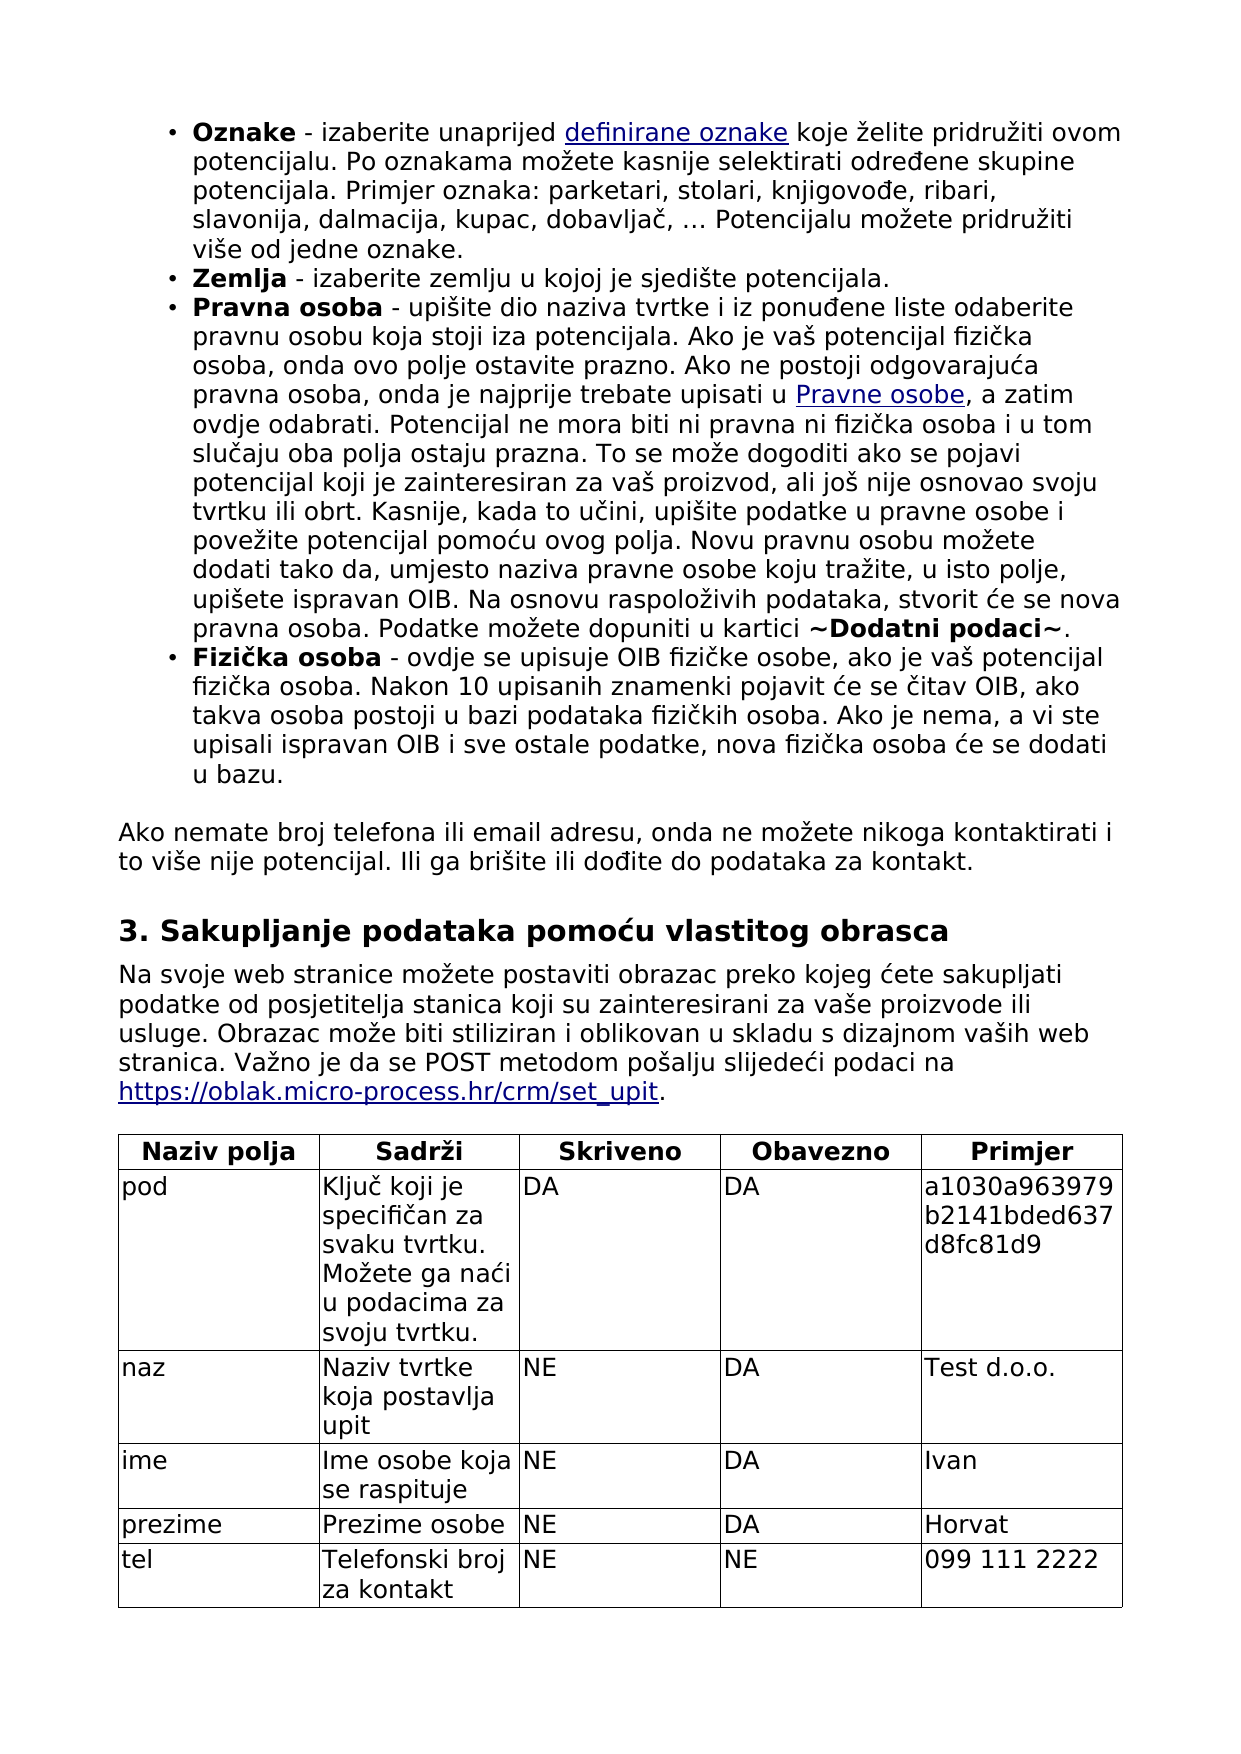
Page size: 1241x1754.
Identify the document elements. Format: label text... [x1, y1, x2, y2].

table_cell tel [119, 1544, 319, 1607]
table_cell Telefonski broj za kontakt [320, 1544, 519, 1607]
table_cell DA [721, 1351, 921, 1443]
table_cell Ivan [922, 1444, 1122, 1508]
table_header Naziv polja [119, 1135, 319, 1169]
text Ako nemate broj telefona ili email adresu, onda ne možete nikoga kontaktirati i to više nije potencijal. Ili ga brišite ili dođite do podataka za kontakt. [118, 818, 1122, 877]
list Oznake - izaberite unaprijed definirane oznake koje želite pridružiti ovom potencijalu. Po oznakama možete kasnije selektirati određene skupine potencijala. Primjer oznaka: parketari, stolari, knjigovođe, ribari, slavonija, dalmacija, kupac, dobavljač, … Potencijalu možete pridružiti više od jedne oznake. [177, 118, 1122, 264]
table_cell Test d.o.o. [922, 1351, 1122, 1443]
list Fizička osoba - ovdje se upisuje OIB fizičke osobe, ako je vaš potencijal fizička osoba. Nakon 10 upisanih znamenki pojavit će se čitav OIB, ako takva osoba postoji u bazi podataka fizičkih osoba. Ako je nema, a vi ste upisali ispravan OIB i sve ostale podatke, nova fizička osoba će se dodati u bazu. [177, 643, 1122, 789]
table_cell DA [520, 1170, 720, 1350]
list Zemlja - izaberite zemlju u kojoj je sjedište potencijala. [177, 264, 1122, 293]
table_cell NE [520, 1444, 720, 1508]
table_header Obavezno [721, 1135, 921, 1169]
table_cell 099 111 2222 [922, 1544, 1122, 1607]
table_cell NE [520, 1509, 720, 1543]
table_cell NE [520, 1351, 720, 1443]
text Na svoje web stranice možete postaviti obrazac preko kojeg ćete sakupljati podatke od posjetitelja stanica koji su zainteresirani za vaše proizvode ili usluge. Obrazac može biti stiliziran i oblikovan u skladu s dizajnom vaših web stranica. Važno je da se POST metodom pošalju slijedeći podaci na https://oblak.micro-process.hr/crm/set_upit. [118, 961, 1122, 1107]
table_cell NE [520, 1544, 720, 1607]
table_cell a1030a963979b2141bded637d8fc81d9 [922, 1170, 1122, 1350]
table_cell naz [119, 1351, 319, 1443]
table_cell DA [721, 1444, 921, 1508]
table_header Skriveno [520, 1135, 720, 1169]
table_cell DA [721, 1170, 921, 1350]
table_cell Prezime osobe [320, 1509, 519, 1543]
table_cell pod [119, 1170, 319, 1350]
table_cell DA [721, 1509, 921, 1543]
list Pravna osoba - upišite dio naziva tvrtke i iz ponuđene liste odaberite pravnu osobu koja stoji iza potencijala. Ako je vaš potencijal fizička osoba, onda ovo polje ostavite prazno. Ako ne postoji odgovarajuća pravna osoba, onda je najprije trebate upisati u Pravne osobe, a zatim ovdje odabrati. Potencijal ne mora biti ni pravna ni fizička osoba i u tom slučaju oba polja ostaju prazna. To se može dogoditi ako se pojavi potencijal koji je zainteresiran za vaš proizvod, ali još nije osnovao svoju tvrtku ili obrt. Kasnije, kada to učini, upišite podatke u pravne osobe i povežite potencijal pomoću ovog polja. Novu pravnu osobu možete dodati tako da, umjesto naziva pravne osobe koju tražite, u isto polje, upišete ispravan OIB. Na osnovu raspoloživih podataka, stvorit će se nova pravna osoba. Podatke možete dopuniti u kartici ~Dodatni podaci~. [177, 293, 1122, 643]
subtitle 3. Sakupljanje podataka pomoću vlastitog obrasca [118, 914, 1122, 948]
table_cell prezime [119, 1509, 319, 1543]
table_cell ime [119, 1444, 319, 1508]
table_cell Ime osobe koja se raspituje [320, 1444, 519, 1508]
table_cell Ključ koji je specifičan za svaku tvrtku. Možete ga naći u podacima za svoju tvrtku. [320, 1170, 519, 1350]
table_cell Naziv tvrtke koja postavlja upit [320, 1351, 519, 1443]
table_cell NE [721, 1544, 921, 1607]
table_header Sadrži [320, 1135, 519, 1169]
table_header Primjer [922, 1135, 1122, 1169]
table_cell Horvat [922, 1509, 1122, 1543]
